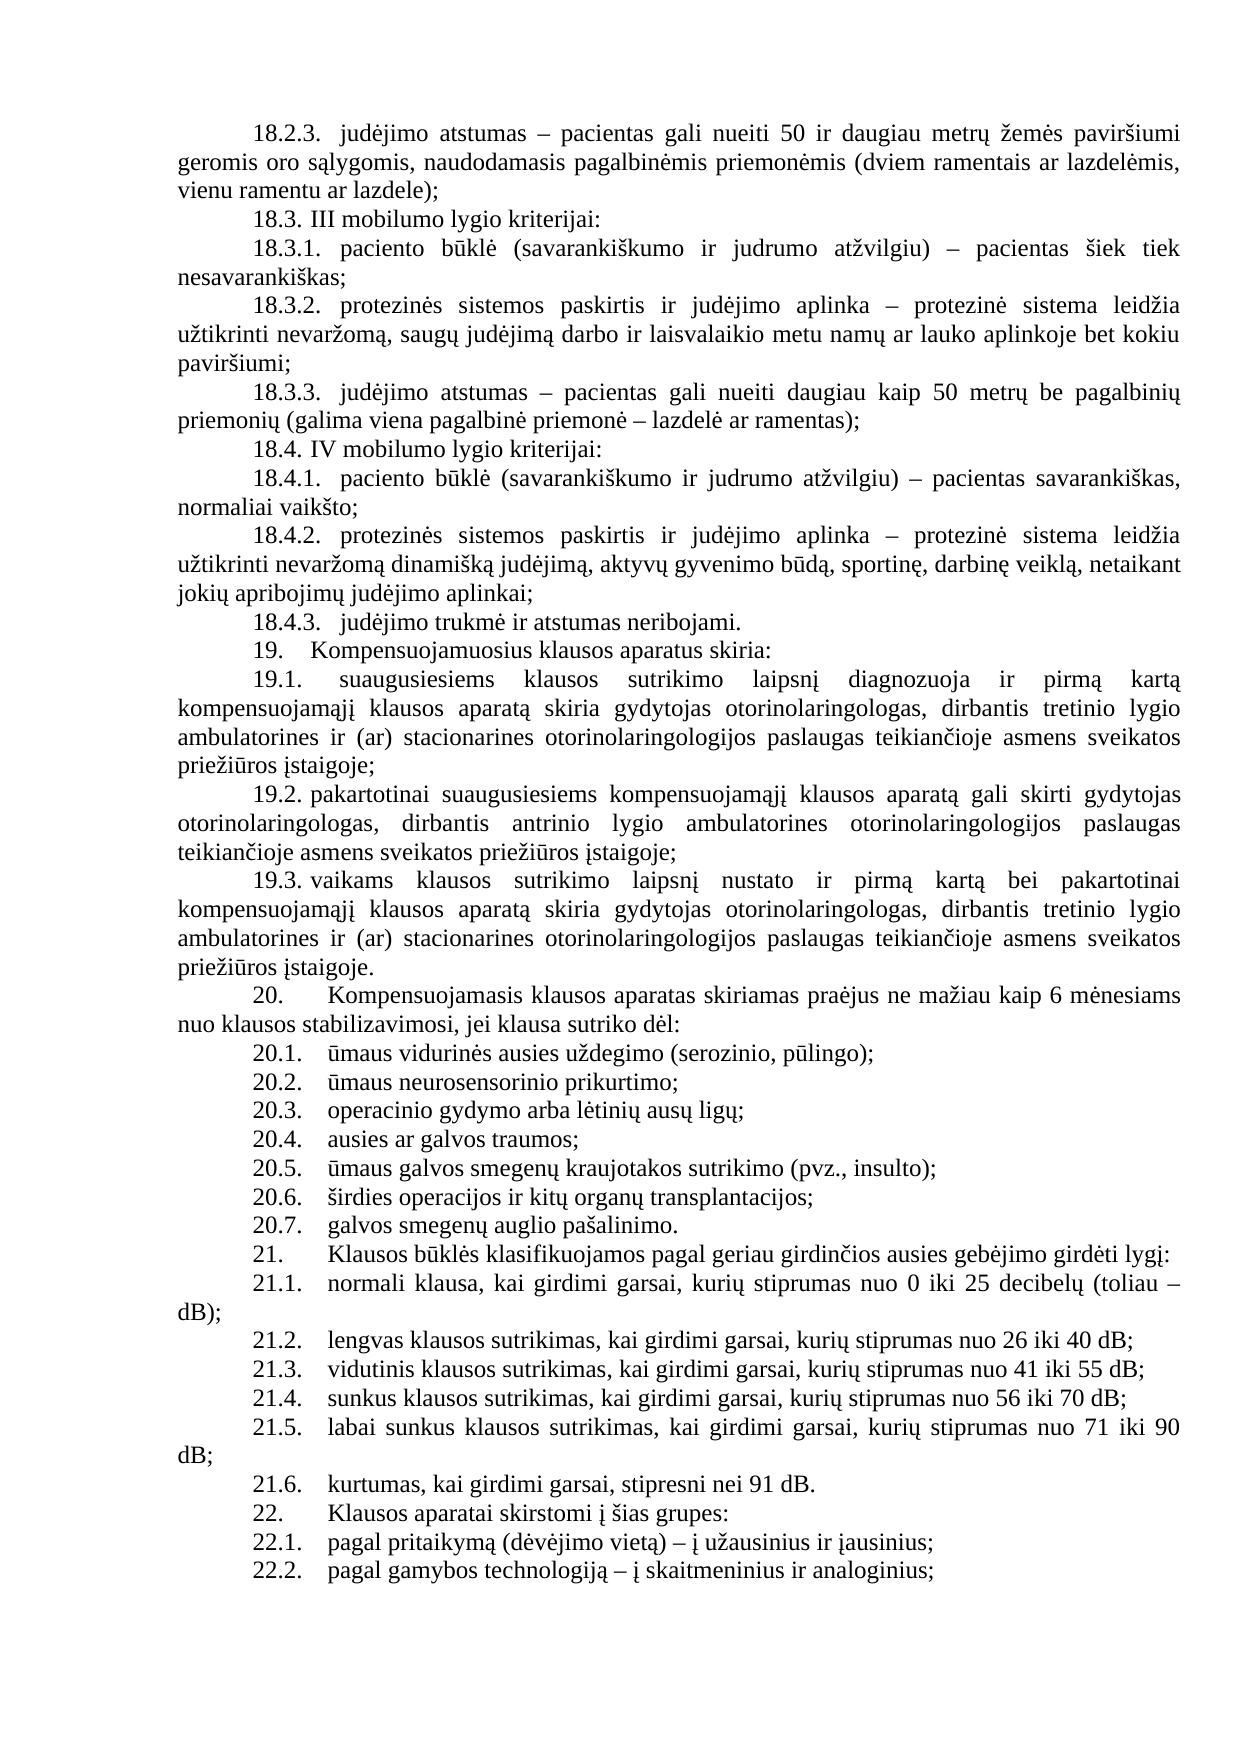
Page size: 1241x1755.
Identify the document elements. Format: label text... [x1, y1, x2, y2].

text 19. Kompensuojamuosius klausos aparatus skiria: [177, 636, 1181, 664]
text 18.3.1. paciento būklė (savarankiškumo ir judrumo atžvilgiu) – pacientas šiek tiek nesavarankiškas; [177, 233, 1181, 291]
text 21. Klausos būklės klasifikuojamos pagal geriau girdinčios ausies gebėjimo girdėti lygį: [177, 1239, 1181, 1268]
text 20.1. ūmaus vidurinės ausies uždegimo (serozinio, pūlingo); [177, 1038, 1181, 1067]
text 20.4. ausies ar galvos traumos; [177, 1124, 1181, 1153]
text 20.7. galvos smegenų auglio pašalinimo. [177, 1211, 1181, 1239]
text 20.6. širdies operacijos ir kitų organų transplantacijos; [177, 1182, 1181, 1211]
text 20.2. ūmaus neurosensorinio prikurtimo; [177, 1067, 1181, 1096]
text 22.1. pagal pritaikymą (dėvėjimo vietą) – į užausinius ir įausinius; [177, 1527, 1181, 1556]
text 20.5. ūmaus galvos smegenų kraujotakos sutrikimo (pvz., insulto); [177, 1153, 1181, 1182]
text 21.2. lengvas klausos sutrikimas, kai girdimi garsai, kurių stiprumas nuo 26 iki 40 dB; [177, 1326, 1181, 1354]
text 18.4.1. paciento būklė (savarankiškumo ir judrumo atžvilgiu) – pacientas savarankiškas, normaliai vaikšto; [177, 463, 1181, 521]
text 20. Kompensuojamasis klausos aparatas skiriamas praėjus ne mažiau kaip 6 mėnesiams nuo klausos stabilizavimosi, jei klausa sutriko dėl: [177, 981, 1181, 1038]
text 21.3. vidutinis klausos sutrikimas, kai girdimi garsai, kurių stiprumas nuo 41 iki 55 dB; [177, 1354, 1181, 1383]
text 18.4.3. judėjimo trukmė ir atstumas neribojami. [177, 607, 1181, 636]
text 18.3.2. protezinės sistemos paskirtis ir judėjimo aplinka – protezinė sistema leidžia užtikrinti nevaržomą, saugų judėjimą darbo ir laisvalaikio metu namų ar lauko aplinkoje bet kokiu paviršiumi; [177, 291, 1181, 377]
text 21.1. normali klausa, kai girdimi garsai, kurių stiprumas nuo 0 iki 25 decibelų (toliau – dB); [177, 1268, 1181, 1326]
text 18.3.3. judėjimo atstumas – pacientas gali nueiti daugiau kaip 50 metrų be pagalbinių priemonių (galima viena pagalbinė priemonė – lazdelė ar ramentas); [177, 377, 1181, 434]
text 22.2. pagal gamybos technologiją – į skaitmeninius ir analoginius; [177, 1556, 1181, 1584]
text 18.2.3. judėjimo atstumas – pacientas gali nueiti 50 ir daugiau metrų žemės paviršiumi geromis oro sąlygomis, naudodamasis pagalbinėmis priemonėmis (dviem ramentais ar lazdelėmis, vienu ramentu ar lazdele); [177, 118, 1181, 204]
text 19.2. pakartotinai suaugusiesiems kompensuojamąjį klausos aparatą gali skirti gydytojas otorinolaringologas, dirbantis antrinio lygio ambulatorines otorinolaringologijos paslaugas teikiančioje asmens sveikatos priežiūros įstaigoje; [177, 779, 1181, 866]
text 21.5. labai sunkus klausos sutrikimas, kai girdimi garsai, kurių stiprumas nuo 71 iki 90 dB; [177, 1412, 1181, 1469]
text 18.3. III mobilumo lygio kriterijai: [177, 204, 1181, 233]
text 19.1. suaugusiesiems klausos sutrikimo laipsnį diagnozuoja ir pirmą kartą kompensuojamąjį klausos aparatą skiria gydytojas otorinolaringologas, dirbantis tretinio lygio ambulatorines ir (ar) stacionarines otorinolaringologijos paslaugas teikiančioje asmens sveikatos priežiūros įstaigoje; [177, 664, 1181, 779]
text 18.4. IV mobilumo lygio kriterijai: [177, 434, 1181, 463]
text 21.6. kurtumas, kai girdimi garsai, stipresni nei 91 dB. [177, 1469, 1181, 1498]
text 19.3. vaikams klausos sutrikimo laipsnį nustato ir pirmą kartą bei pakartotinai kompensuojamąjį klausos aparatą skiria gydytojas otorinolaringologas, dirbantis tretinio lygio ambulatorines ir (ar) stacionarines otorinolaringologijos paslaugas teikiančioje asmens sveikatos priežiūros įstaigoje. [177, 866, 1181, 981]
text 21.4. sunkus klausos sutrikimas, kai girdimi garsai, kurių stiprumas nuo 56 iki 70 dB; [177, 1383, 1181, 1412]
text 20.3. operacinio gydymo arba lėtinių ausų ligų; [177, 1096, 1181, 1124]
text 22. Klausos aparatai skirstomi į šias grupes: [177, 1498, 1181, 1527]
text 18.4.2. protezinės sistemos paskirtis ir judėjimo aplinka – protezinė sistema leidžia užtikrinti nevaržomą dinamišką judėjimą, aktyvų gyvenimo būdą, sportinę, darbinę veiklą, netaikant jokių apribojimų judėjimo aplinkai; [177, 521, 1181, 607]
